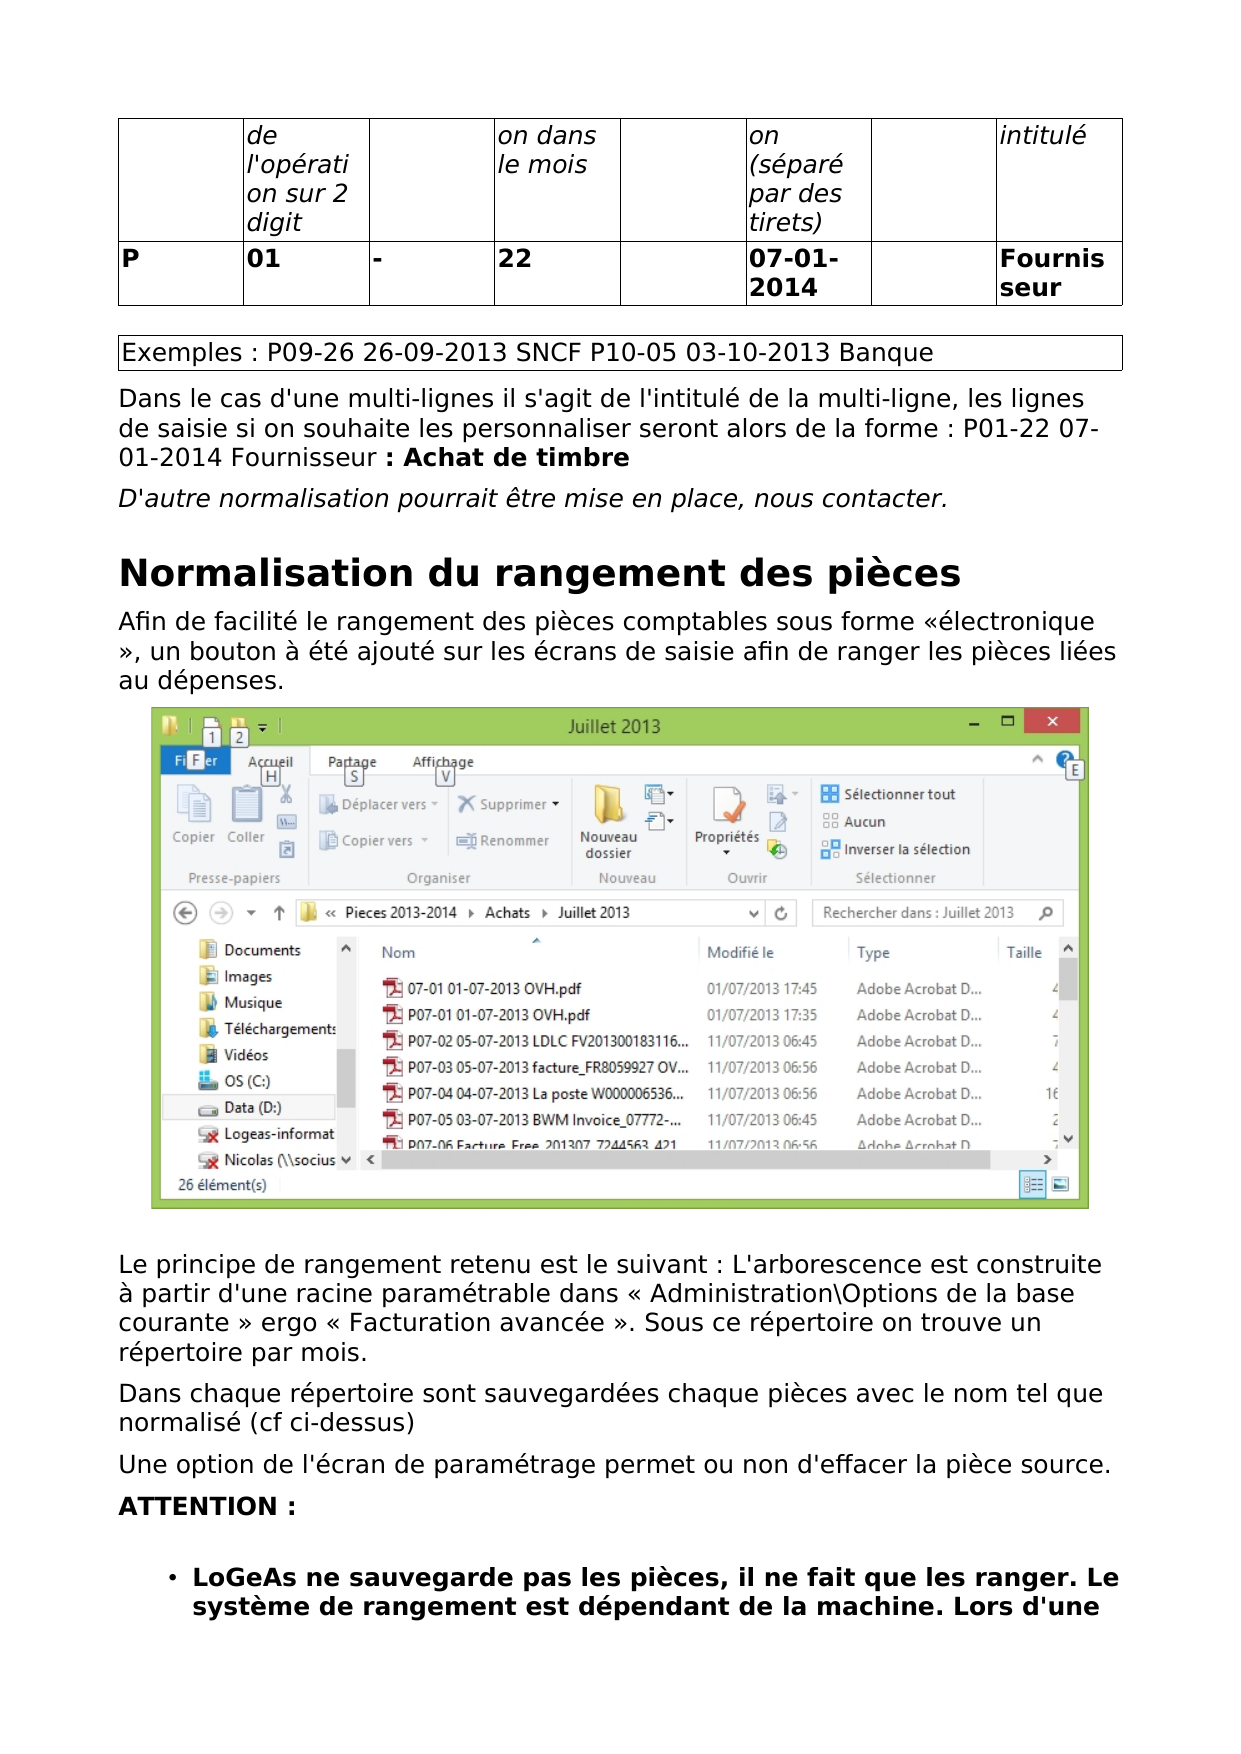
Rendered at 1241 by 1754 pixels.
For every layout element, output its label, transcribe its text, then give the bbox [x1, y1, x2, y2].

table_cell Fournisseur [997, 242, 1122, 305]
list LoGeAs ne sauvegarde pas les pièces, il ne fait que les ranger. Le système de rangement est dépendant de la machine. Lors d'une [177, 1563, 1122, 1621]
table_cell [872, 242, 996, 305]
table_cell [621, 242, 746, 305]
table_header de l'opération sur 2 digit [244, 119, 369, 241]
table_cell 22 [495, 242, 620, 305]
text Dans chaque répertoire sont sauvegardées chaque pièces avec le nom tel que normalisé (cf ci-dessus) [118, 1379, 1122, 1438]
table_cell 07-01-2014 [747, 242, 871, 305]
table_header on dans le mois [495, 119, 620, 241]
table_cell - [370, 242, 494, 305]
table_header on (séparé par des tirets) [747, 119, 871, 241]
text Dans le cas d'une multi-lignes il s'agit de l'intitulé de la multi-ligne, les lignes de saisie si on souhaite les personnaliser seront alors de la forme : P01-22 07-01-2014 Fournisseur : Achat de timbre [118, 385, 1122, 472]
picture [151, 707, 1089, 1209]
table_header intitulé [997, 119, 1122, 241]
table_header [621, 119, 746, 241]
text Une option de l'écran de paramétrage permet ou non d'effacer la pièce source. [118, 1450, 1122, 1479]
table_header [872, 119, 996, 241]
text D'autre normalisation pourrait être mise en place, nous contacter. [118, 485, 1122, 514]
text Afin de facilité le rangement des pièces comptables sous forme «électronique », un bouton à été ajouté sur les écrans de saisie afin de ranger les pièces liées au dépenses. [118, 607, 1122, 695]
subtitle Normalisation du rangement des pièces [118, 551, 1122, 595]
table_cell P [119, 242, 243, 305]
text Le principe de rangement retenu est le suivant : L'arborescence est construite à partir d'une racine paramétrable dans « Administration\Options de la base courante » ergo « Facturation avancée ». Sous ce répertoire on trouve un répertoire par mois. [118, 1250, 1122, 1367]
table_header Exemples : P09-26 26-09-2013 SNCF P10-05 03-10-2013 Banque [119, 336, 1122, 370]
table_cell 01 [244, 242, 369, 305]
table_header [370, 119, 494, 241]
table_header [119, 119, 243, 241]
text ATTENTION : [118, 1492, 1122, 1521]
